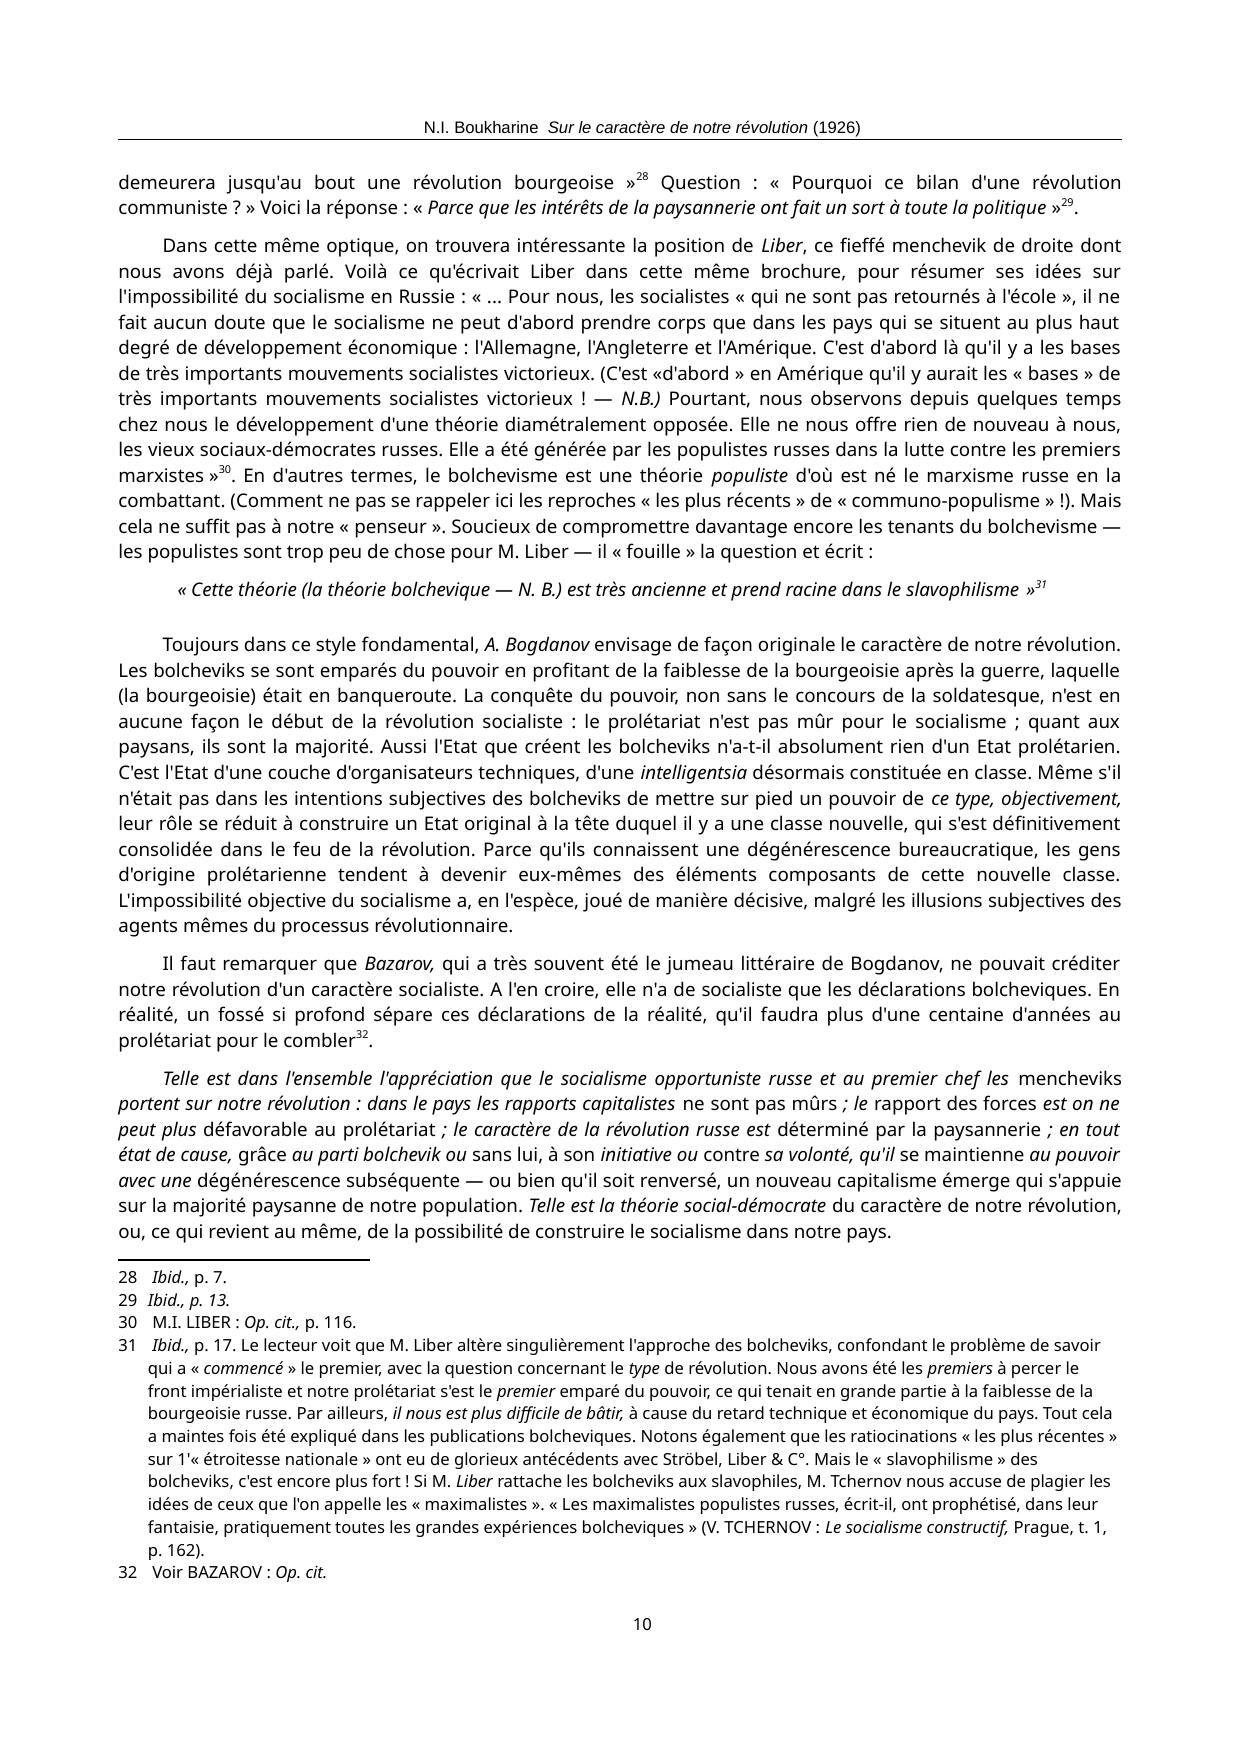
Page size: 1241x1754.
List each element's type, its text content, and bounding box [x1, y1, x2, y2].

text « Cette théorie (la théorie bolchevique — N. B.) est très ancienne et prend racine dans le slavophilisme » [177, 577, 1063, 602]
text Ibid., p. 13. [118, 1288, 1122, 1311]
text Il faut remarquer que Bazarov, qui a très souvent été le jumeau littéraire de Bogdanov, ne pouvait créditer notre révolution d'un caractère socialiste. A l'en croire, elle n'a de socialiste que les déclarations bolcheviques. En réalité, un fossé si profond sépare ces déclarations de la réalité, qu'il faudra plus d'une centaine d'années au prolétariat pour le combler. [118, 951, 1122, 1053]
text Dans cette même optique, on trouvera intéressante la position de Liber, ce fieffé menchevik de droite dont nous avons déjà parlé. Voilà ce qu'écrivait Liber dans cette même brochure, pour résumer ses idées sur l'impossibilité du socialisme en Russie : « ... Pour nous, les socialistes « qui ne sont pas retournés à l'école », il ne fait aucun doute que le socialisme ne peut d'abord prendre corps que dans les pays qui se situent au plus haut degré de développement économique : l'Allemagne, l'Angleterre et l'Amérique. C'est d'abord là qu'il y a les bases de très importants mouvements socialistes victorieux. (C'est «d'abord » en Amérique qu'il y aurait les « bases » de très importants mouvements socialistes victorieux ! — N.B.) Pourtant, nous observons depuis quelques temps chez nous le développement d'une théorie diamétralement opposée. Elle ne nous offre rien de nouveau à nous, les vieux sociaux-démocrates russes. Elle a été générée par les populistes russes dans la lutte contre les premiers marxistes ». En d'autres termes, le bolchevisme est une théorie populiste d'où est né le marxisme russe en la combattant. (Comment ne pas se rappeler ici les reproches « les plus récents » de « communo-populisme » !). Mais cela ne suffit pas à notre « penseur ». Soucieux de compromettre davantage encore les tenants du bolchevisme — les populistes sont trop peu de chose pour M. Liber — il « fouille » la question et écrit : [118, 232, 1122, 564]
text M.I. LIBER : Op. cit., p. 116. [118, 1311, 1122, 1334]
text Voir BAZAROV : Op. cit. [118, 1561, 1122, 1583]
text Toujours dans ce style fondamental, A. Bogdanov envisage de façon originale le caractère de notre révolution. Les bolcheviks se sont emparés du pouvoir en profitant de la faiblesse de la bourgeoisie après la guerre, laquelle (la bourgeoisie) était en banqueroute. La conquête du pouvoir, non sans le concours de la soldatesque, n'est en aucune façon le début de la révolution socialiste : le prolétariat n'est pas mûr pour le socialisme ; quant aux paysans, ils sont la majorité. Aussi l'Etat que créent les bolcheviks n'a-t-il absolument rien d'un Etat prolétarien. C'est l'Etat d'une couche d'organisateurs techniques, d'une intelligentsia désormais constituée en classe. Même s'il n'était pas dans les intentions subjectives des bolcheviks de mettre sur pied un pouvoir de ce type, objectivement, leur rôle se réduit à construire un Etat original à la tête duquel il y a une classe nouvelle, qui s'est définitivement consolidée dans le feu de la révolution. Parce qu'ils connaissent une dégénérescence bureaucratique, les gens d'origine prolétarienne tendent à devenir eux-mêmes des éléments composants de cette nouvelle classe. L'impossibilité objective du socialisme a, en l'espèce, joué de manière décisive, malgré les illusions subjectives des agents mêmes du processus révolutionnaire. [118, 632, 1122, 938]
text demeurera jusqu'au bout une révolution bourgeoise » Question : « Pourquoi ce bilan d'une révolution communiste ? » Voici la réponse : « Parce que les intérêts de la paysannerie ont fait un sort à toute la politique ». [118, 169, 1122, 220]
text Ibid., p. 17. Le lecteur voit que M. Liber altère singulièrement l'approche des bolcheviks, confondant le problème de savoir qui a « commencé » le premier, avec la question concernant le type de révolution. Nous avons été les premiers à percer le front impérialiste et notre prolétariat s'est le premier emparé du pouvoir, ce qui tenait en grande partie à la faiblesse de la bourgeoisie russe. Par ailleurs, il nous est plus difficile de bâtir, à cause du retard technique et économique du pays. Tout cela a maintes fois été expliqué dans les publications bolcheviques. Notons également que les ratiocinations « les plus récentes » sur 1'« étroitesse nationale » ont eu de glorieux antécédents avec Ströbel, Liber & C°. Mais le « slavophilisme » des bolcheviks, c'est encore plus fort ! Si M. Liber rattache les bolcheviks aux slavophiles, M. Tchernov nous accuse de plagier les idées de ceux que l'on appelle les « maximalistes ». « Les maximalistes populistes russes, écrit-il, ont prophétisé, dans leur fantaisie, pratiquement toutes les grandes expériences bolcheviques » (V. TCHERNOV : Le socialisme constructif, Prague, t. 1, p. 162). [118, 1334, 1122, 1561]
text Ibid., p. 7. [118, 1266, 1122, 1288]
text Telle est dans l'ensemble l'appréciation que le socialisme opportuniste russe et au premier chef les mencheviks portent sur notre révolution : dans le pays les rapports capitalistes ne sont pas mûrs ; le rapport des forces est on ne peut plus défavorable au prolétariat ; le caractère de la révolution russe est déterminé par la paysannerie ; en tout état de cause, grâce au parti bolchevik ou sans lui, à son initiative ou contre sa volonté, qu'il se maintienne au pouvoir avec une dégénérescence subséquente — ou bien qu'il soit renversé, un nouveau capitalisme émerge qui s'appuie sur la majorité paysanne de notre population. Telle est la théorie social-démocrate du caractère de notre révolution, ou, ce qui revient au même, de la possibilité de construire le socialisme dans notre pays. [118, 1065, 1122, 1244]
